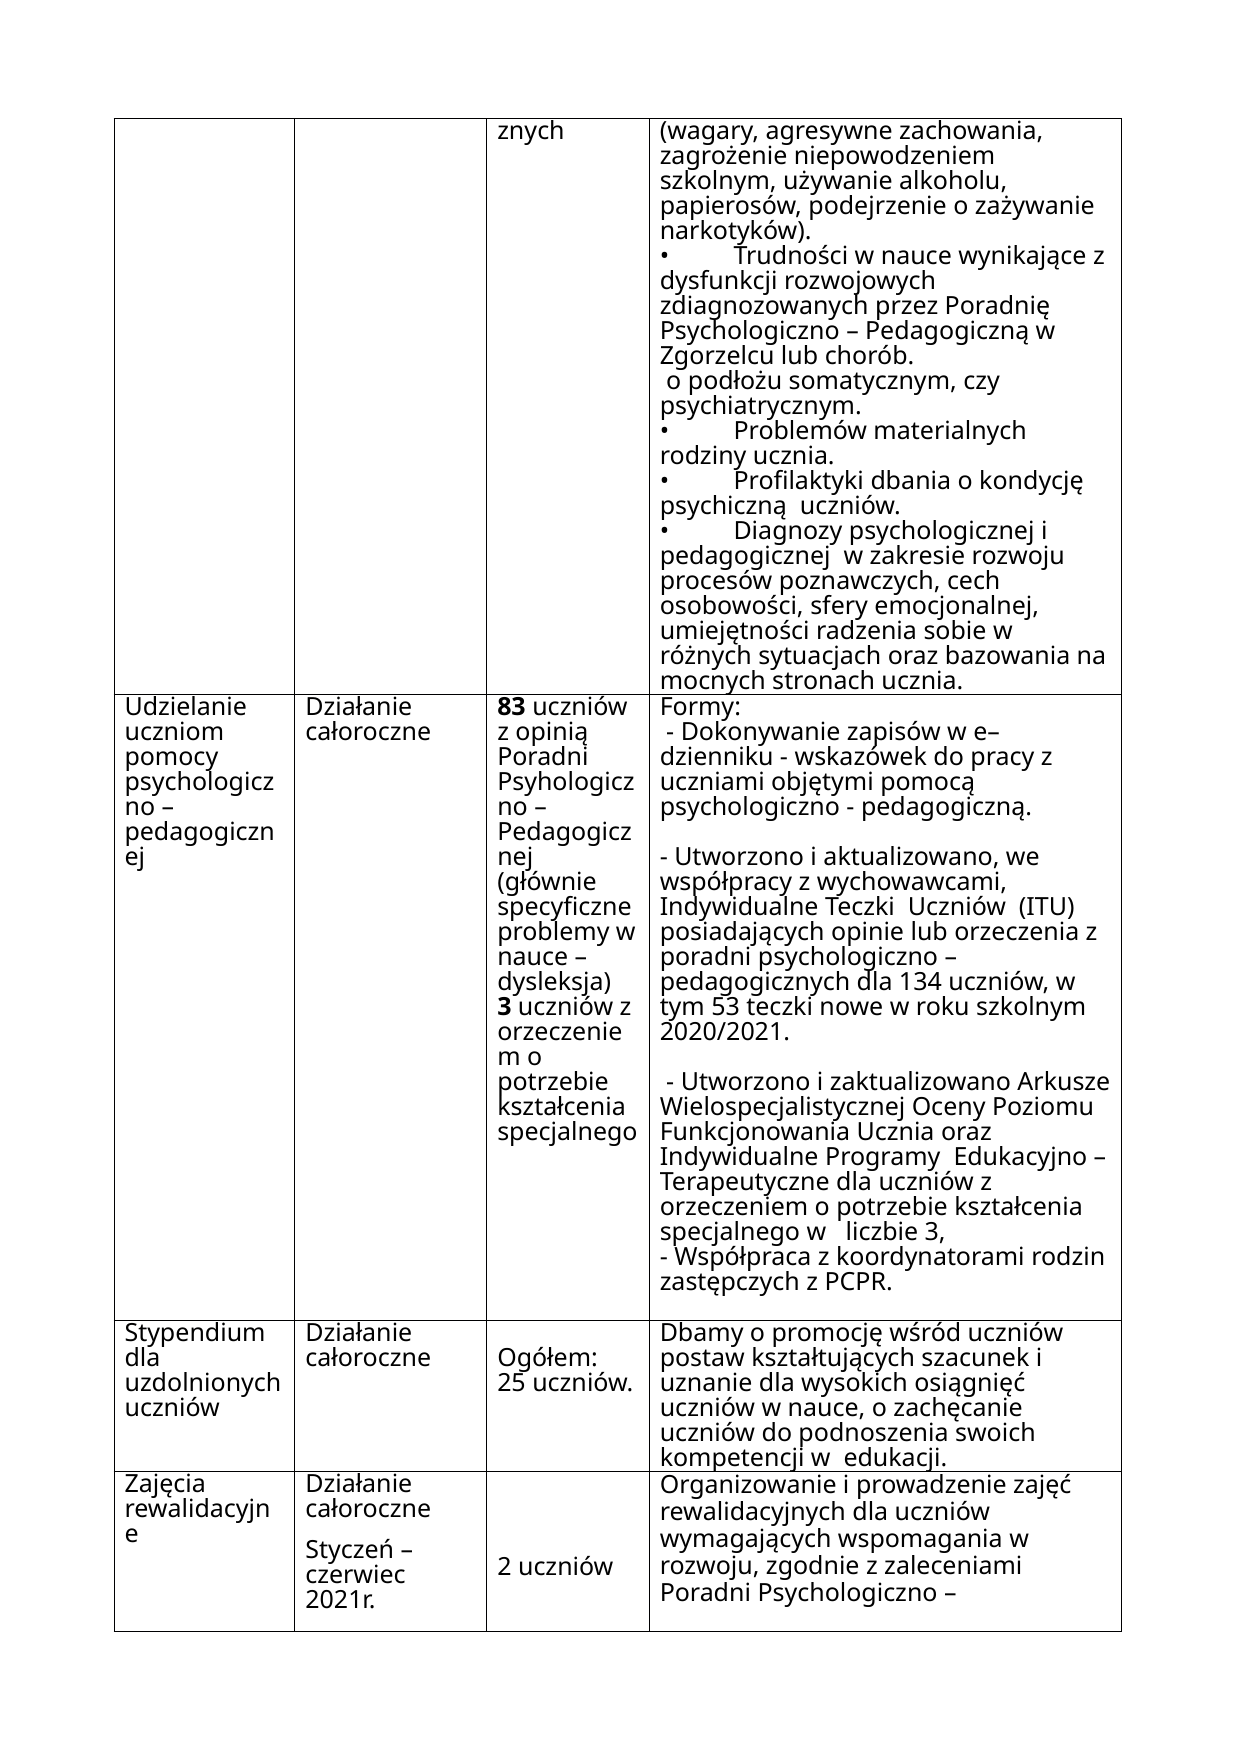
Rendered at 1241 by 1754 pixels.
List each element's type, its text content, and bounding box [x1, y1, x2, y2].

table_cell Stypendium dla uzdolnionych uczniów [115, 1321, 294, 1471]
table_cell 83 uczniów z opinią Poradni Psyhologiczno – Pedagogicznej (głównie specyficzne problemy w nauce – dysleksja) 3 uczniów z orzeczeniem o potrzebie kształcenia specjalnego [487, 695, 649, 1320]
table_cell Ogółem: 25 uczniów. [487, 1321, 649, 1471]
table_cell Działanie całoroczne [295, 1321, 486, 1471]
table_cell (wagary, agresywne zachowania, zagrożenie niepowodzeniem szkolnym, używanie alkoholu, papierosów, podejrzenie o zażywanie narkotyków). • Trudności w nauce wynikające z dysfunkcji rozwojowych zdiagnozowanych przez Poradnię Psychologiczno – Pedagogiczną w Zgorzelcu lub chorób. o podłożu somatycznym, czy psychiatrycznym. • Problemów materialnych rodziny ucznia. • Profilaktyki dbania o kondycję psychiczną uczniów. • Diagnozy psychologicznej i pedagogicznej w zakresie rozwoju procesów poznawczych, cech osobowości, sfery emocjonalnej, umiejętności radzenia sobie w różnych sytuacjach oraz bazowania na mocnych stronach ucznia. [650, 119, 1121, 694]
table_cell Zajęcia rewalidacyjne [115, 1472, 294, 1631]
table_cell Organizowanie i prowadzenie zajęć rewalidacyjnych dla uczniów wymagających wspomagania w rozwoju, zgodnie z zaleceniami Poradni Psychologiczno – [650, 1472, 1121, 1631]
table_cell Działanie całoroczne [295, 695, 486, 1320]
table_cell [295, 119, 486, 694]
table_cell znych [487, 119, 649, 694]
table_cell Udzielanie uczniom pomocy psychologiczno – pedagogicznej [115, 695, 294, 1320]
table_cell 2 uczniów [487, 1472, 649, 1631]
table_cell Działanie całoroczne Styczeń – czerwiec 2021r. [295, 1472, 486, 1631]
table_cell Formy: - Dokonywanie zapisów w e–dzienniku - wskazówek do pracy z uczniami objętymi pomocą psychologiczno - pedagogiczną. - Utworzono i aktualizowano, we współpracy z wychowawcami, Indywidualne Teczki Uczniów (ITU) posiadających opinie lub orzeczenia z poradni psychologiczno – pedagogicznych dla 134 uczniów, w tym 53 teczki nowe w roku szkolnym 2020/2021. - Utworzono i zaktualizowano Arkusze Wielospecjalistycznej Oceny Poziomu Funkcjonowania Ucznia oraz Indywidualne Programy Edukacyjno – Terapeutyczne dla uczniów z orzeczeniem o potrzebie kształcenia specjalnego w liczbie 3, - Współpraca z koordynatorami rodzin zastępczych z PCPR. [650, 695, 1121, 1320]
table_cell [115, 119, 294, 694]
table_cell Dbamy o promocję wśród uczniów postaw kształtujących szacunek i uznanie dla wysokich osiągnięć uczniów w nauce, o zachęcanie uczniów do podnoszenia swoich kompetencji w edukacji. [650, 1321, 1121, 1471]
